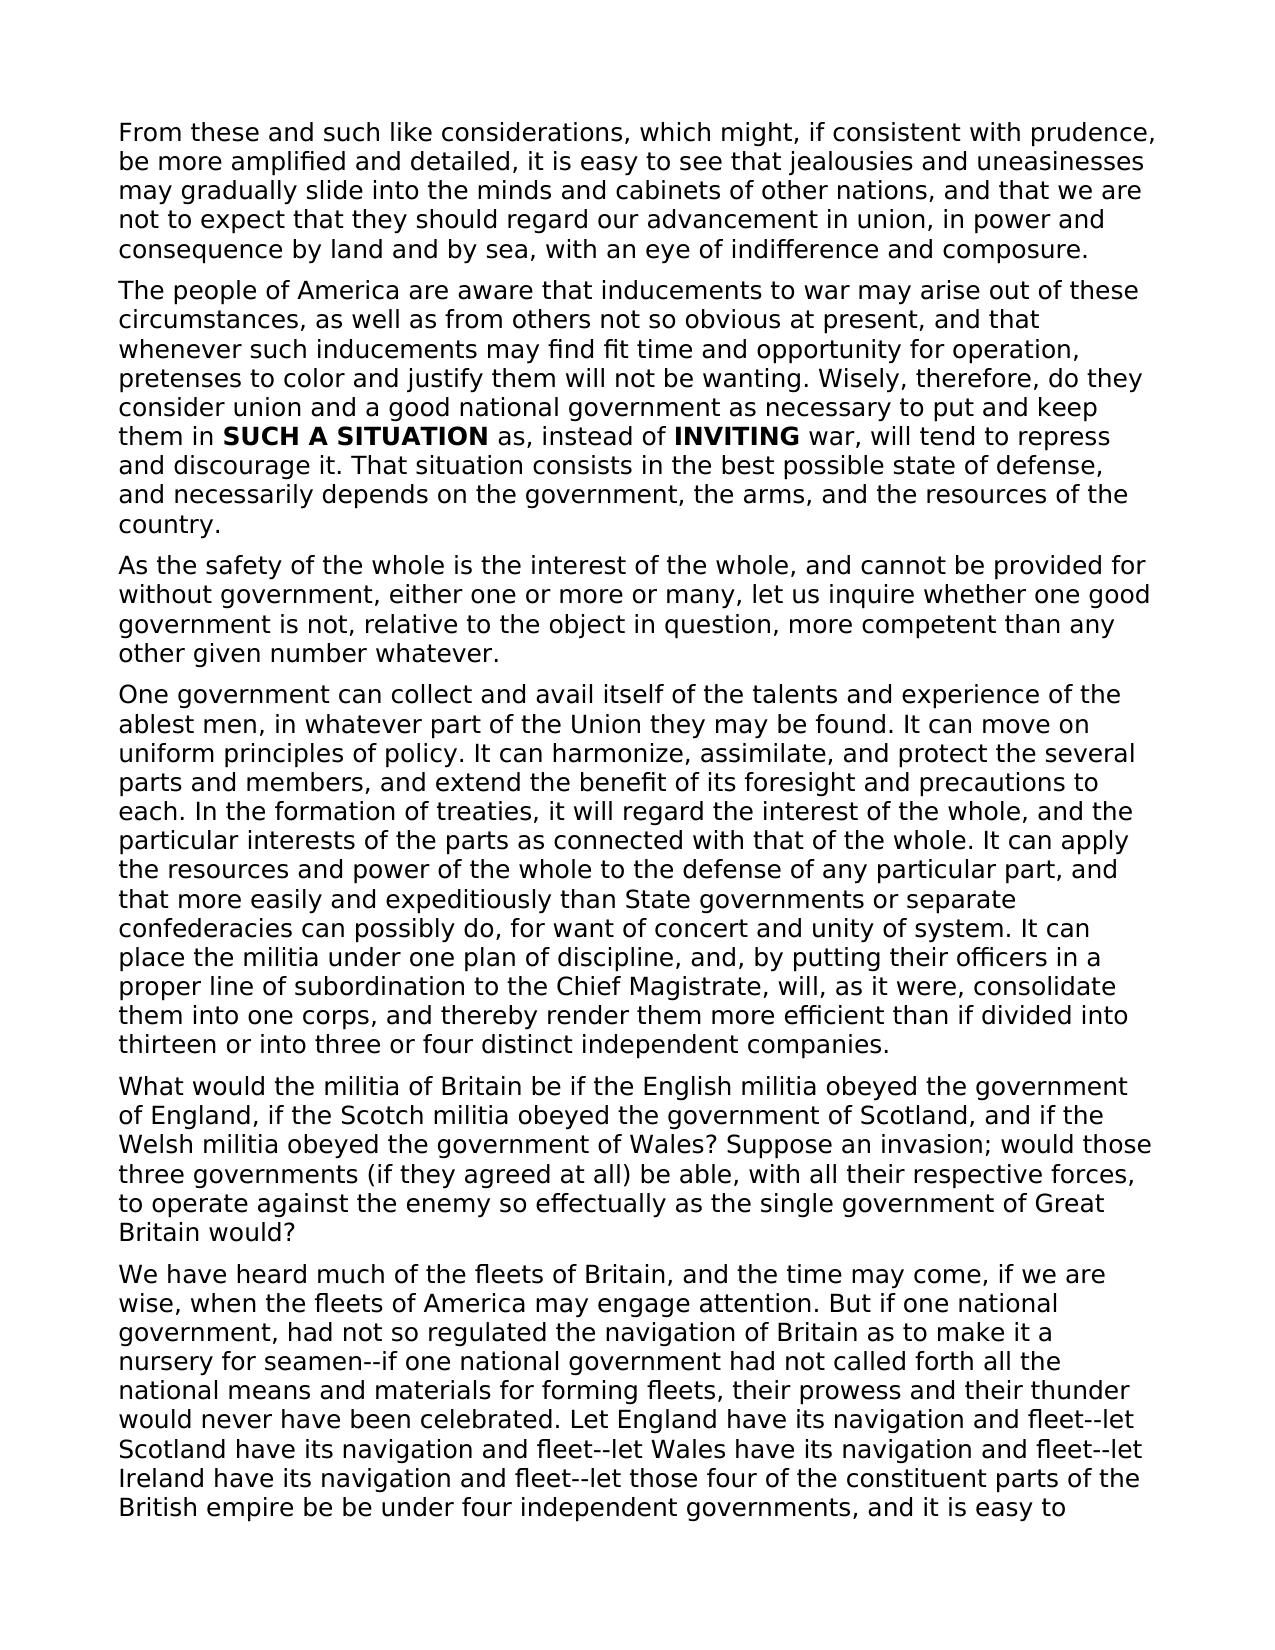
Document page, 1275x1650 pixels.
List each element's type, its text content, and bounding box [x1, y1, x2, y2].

text As the safety of the whole is the interest of the whole, and cannot be provided for without government, either one or more or many, let us inquire whether one good government is not, relative to the object in question, more competent than any other given number whatever. [118, 551, 1157, 668]
text One government can collect and avail itself of the talents and experience of the ablest men, in whatever part of the Union they may be found. It can move on uniform principles of policy. It can harmonize, assimilate, and protect the several parts and members, and extend the benefit of its foresight and precautions to each. In the formation of treaties, it will regard the interest of the whole, and the particular interests of the parts as connected with that of the whole. It can apply the resources and power of the whole to the defense of any particular part, and that more easily and expeditiously than State governments or separate confederacies can possibly do, for want of concert and unity of system. It can place the militia under one plan of discipline, and, by putting their officers in a proper line of subordination to the Chief Magistrate, will, as it were, consolidate them into one corps, and thereby render them more efficient than if divided into thirteen or into three or four distinct independent companies. [118, 681, 1157, 1060]
text From these and such like considerations, which might, if consistent with prudence, be more amplified and detailed, it is easy to see that jealousies and uneasinesses may gradually slide into the minds and cabinets of other nations, and that we are not to expect that they should regard our advancement in union, in power and consequence by land and by sea, with an eye of indifference and composure. [118, 118, 1157, 264]
text What would the militia of Britain be if the English militia obeyed the government of England, if the Scotch militia obeyed the government of Scotland, and if the Welsh militia obeyed the government of Wales? Suppose an invasion; would those three governments (if they agreed at all) be able, with all their respective forces, to operate against the enemy so effectually as the single government of Great Britain would? [118, 1072, 1157, 1247]
text The people of America are aware that inducements to war may arise out of these circumstances, as well as from others not so obvious at present, and that whenever such inducements may find fit time and opportunity for operation, pretenses to color and justify them will not be wanting. Wisely, therefore, do they consider union and a good national government as necessary to put and keep them in SUCH A SITUATION as, instead of INVITING war, will tend to repress and discourage it. That situation consists in the best possible state of defense, and necessarily depends on the government, the arms, and the resources of the country. [118, 276, 1157, 539]
text We have heard much of the fleets of Britain, and the time may come, if we are wise, when the fleets of America may engage attention. But if one national government, had not so regulated the navigation of Britain as to make it a nursery for seamen--if one national government had not called forth all the national means and materials for forming fleets, their prowess and their thunder would never have been celebrated. Let England have its navigation and fleet--let Scotland have its navigation and fleet--let Wales have its navigation and fleet--let Ireland have its navigation and fleet--let those four of the constituent parts of the British empire be be under four independent governments, and it is easy to [118, 1260, 1157, 1522]
